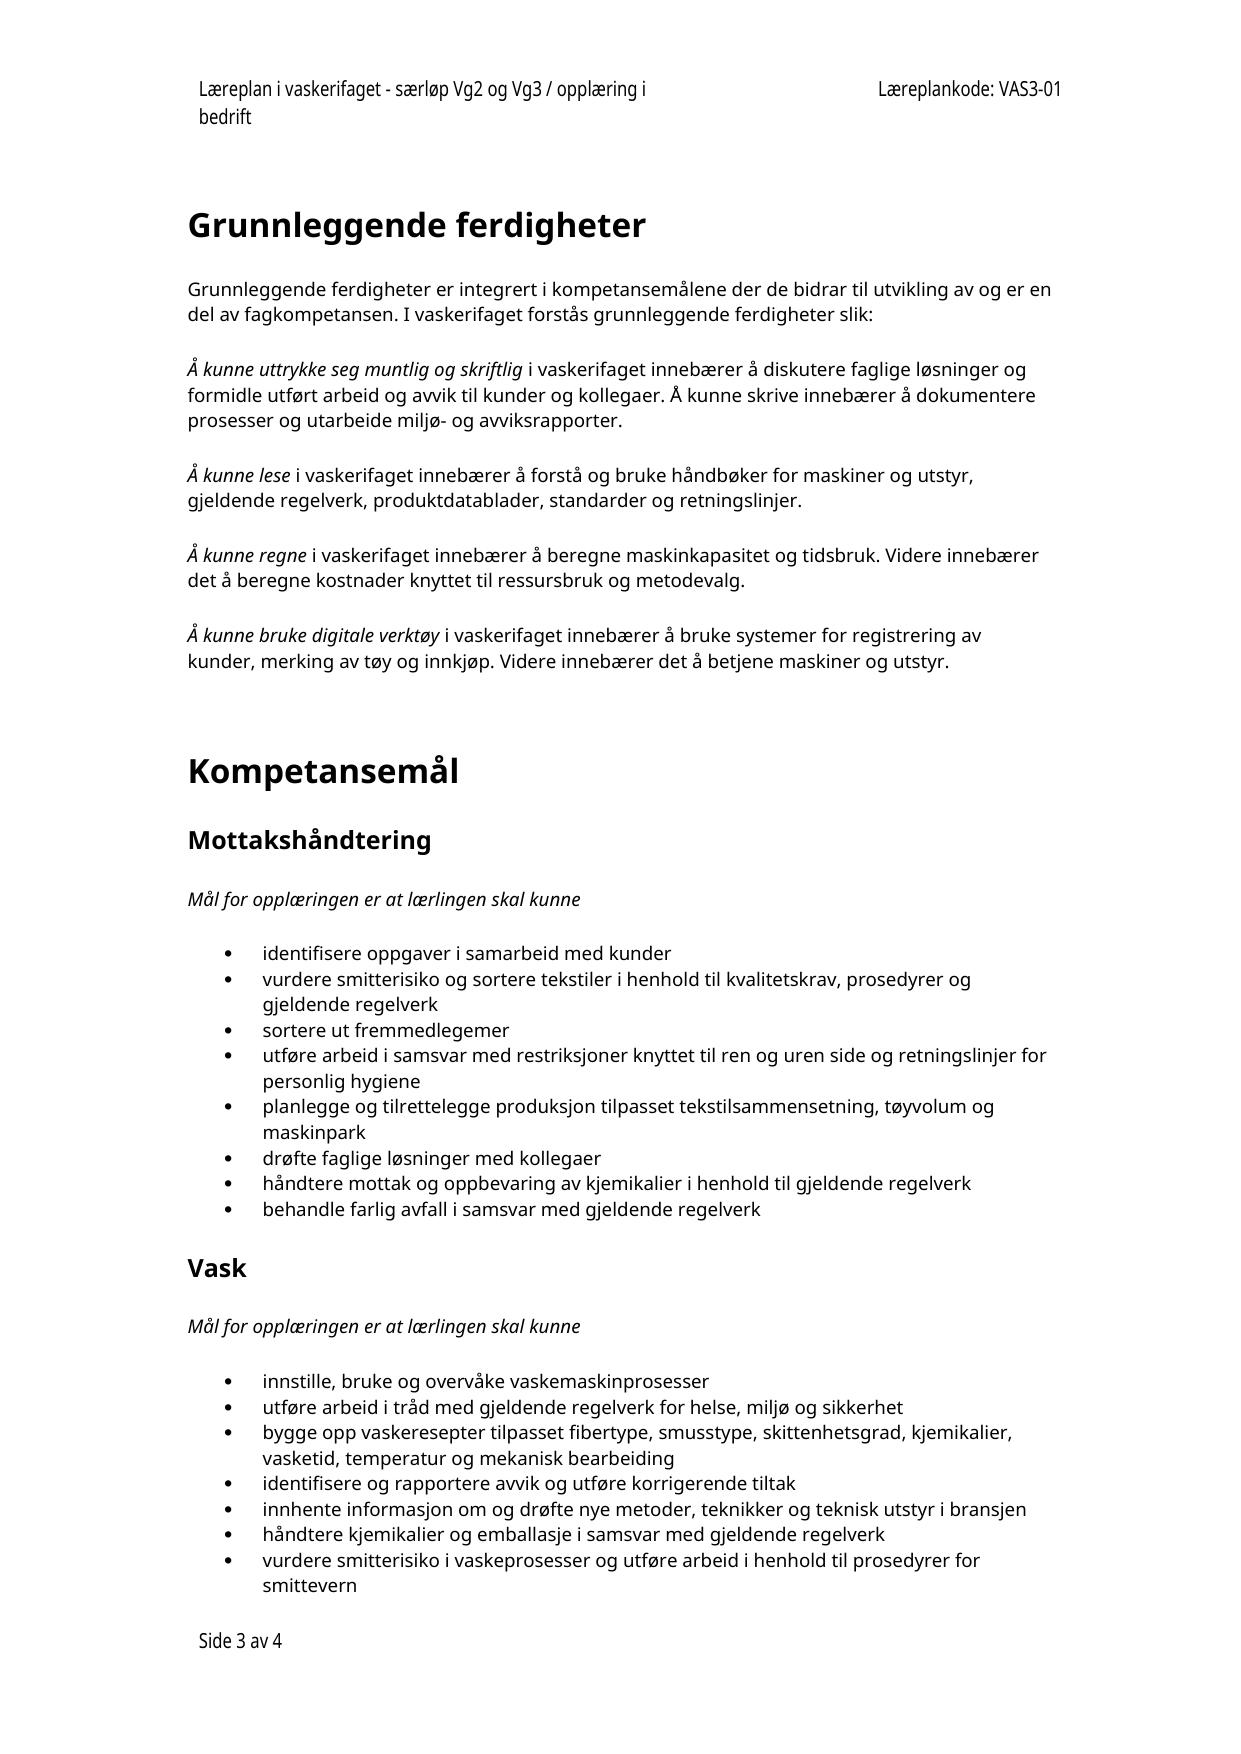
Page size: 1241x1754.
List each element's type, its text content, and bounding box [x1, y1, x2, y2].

text Mål for opplæringen er at lærlingen skal kunne [588, 1314, 1053, 1339]
list sortere ut fremmedlegemer [225, 1017, 263, 1043]
text Å kunne bruke digitale verktøy i vaskerifaget innebærer å bruke systemer for registrering av kunder, merking av tøy og innkjøp. Videre innebærer det å betjene maskiner og utstyr. [187, 622, 1053, 673]
list drøfte faglige løsninger med kollegaer [225, 1145, 263, 1170]
list bygge opp vaskeresepter tilpasset fibertype, smusstype, skittenhetsgrad, kjemikalier, vasketid, temperatur og mekanisk bearbeiding [225, 1419, 1053, 1471]
list planlegge og tilrettelegge produksjon tilpasset tekstilsammensetning, tøyvolum og maskinpark [366, 1094, 1053, 1145]
list behandle farlig avfall i samsvar med gjeldende regelverk [761, 1196, 1053, 1221]
subtitle Mottakshåndtering [432, 823, 1053, 857]
text Å kunne uttrykke seg muntlig og skriftlig i vaskerifaget innebærer å diskutere faglige løsninger og formidle utført arbeid og avvik til kunder og kollegaer. Å kunne skrive innebærer å dokumentere prosesser og utarbeide miljø- og avviksrapporter. [187, 356, 1053, 433]
list identifisere oppgaver i samarbeid med kunder [672, 941, 1053, 966]
text Å kunne regne i vaskerifaget innebærer å beregne maskinkapasitet og tidsbruk. Videre innebærer det å beregne kostnader knyttet til ressursbruk og metodevalg. [751, 542, 1053, 593]
list innstille, bruke og overvåke vaskemaskinprosesser [225, 1368, 1053, 1394]
list vurdere smitterisiko og sortere tekstiler i henhold til kvalitetskrav, prosedyrer og gjeldende regelverk [438, 966, 1053, 1017]
list vurdere smitterisiko i vaskeprosesser og utføre arbeid i henhold til prosedyrer for smittevern [225, 1547, 263, 1598]
list drøfte faglige løsninger med kollegaer [601, 1145, 1053, 1170]
subtitle Kompetansemål [468, 703, 1053, 793]
list identifisere oppgaver i samarbeid med kunder [225, 941, 263, 966]
text Mål for opplæringen er at lærlingen skal kunne [588, 886, 1053, 911]
list utføre arbeid i samsvar med restriksjoner knyttet til ren og uren side og retningslinjer for personlig hygiene [421, 1043, 1053, 1094]
subtitle Grunnleggende ferdigheter [655, 156, 1053, 247]
list håndtere kjemikalier og emballasje i samsvar med gjeldende regelverk [885, 1522, 1053, 1547]
list planlegge og tilrettelegge produksjon tilpasset tekstilsammensetning, tøyvolum og maskinpark [225, 1094, 263, 1145]
list sortere ut fremmedlegemer [510, 1017, 1053, 1043]
text Å kunne lese i vaskerifaget innebærer å forstå og bruke håndbøker for maskiner og utstyr, gjeldende regelverk, produktdatablader, standarder og retningslinjer. [807, 462, 1053, 513]
list utføre arbeid i tråd med gjeldende regelverk for helse, miljø og sikkerhet [903, 1394, 1053, 1419]
list vurdere smitterisiko i vaskeprosesser og utføre arbeid i henhold til prosedyrer for smittevern [357, 1547, 1053, 1598]
text Grunnleggende ferdigheter er integrert i kompetansemålene der de bidrar til utvikling av og er en del av fagkompetansen. I vaskerifaget forstås grunnleggende ferdigheter slik: [873, 276, 1053, 327]
subtitle Vask [247, 1251, 1053, 1284]
list identifisere og rapportere avvik og utføre korrigerende tiltak [796, 1471, 1053, 1496]
list håndtere mottak og oppbevaring av kjemikalier i henhold til gjeldende regelverk [972, 1170, 1053, 1196]
